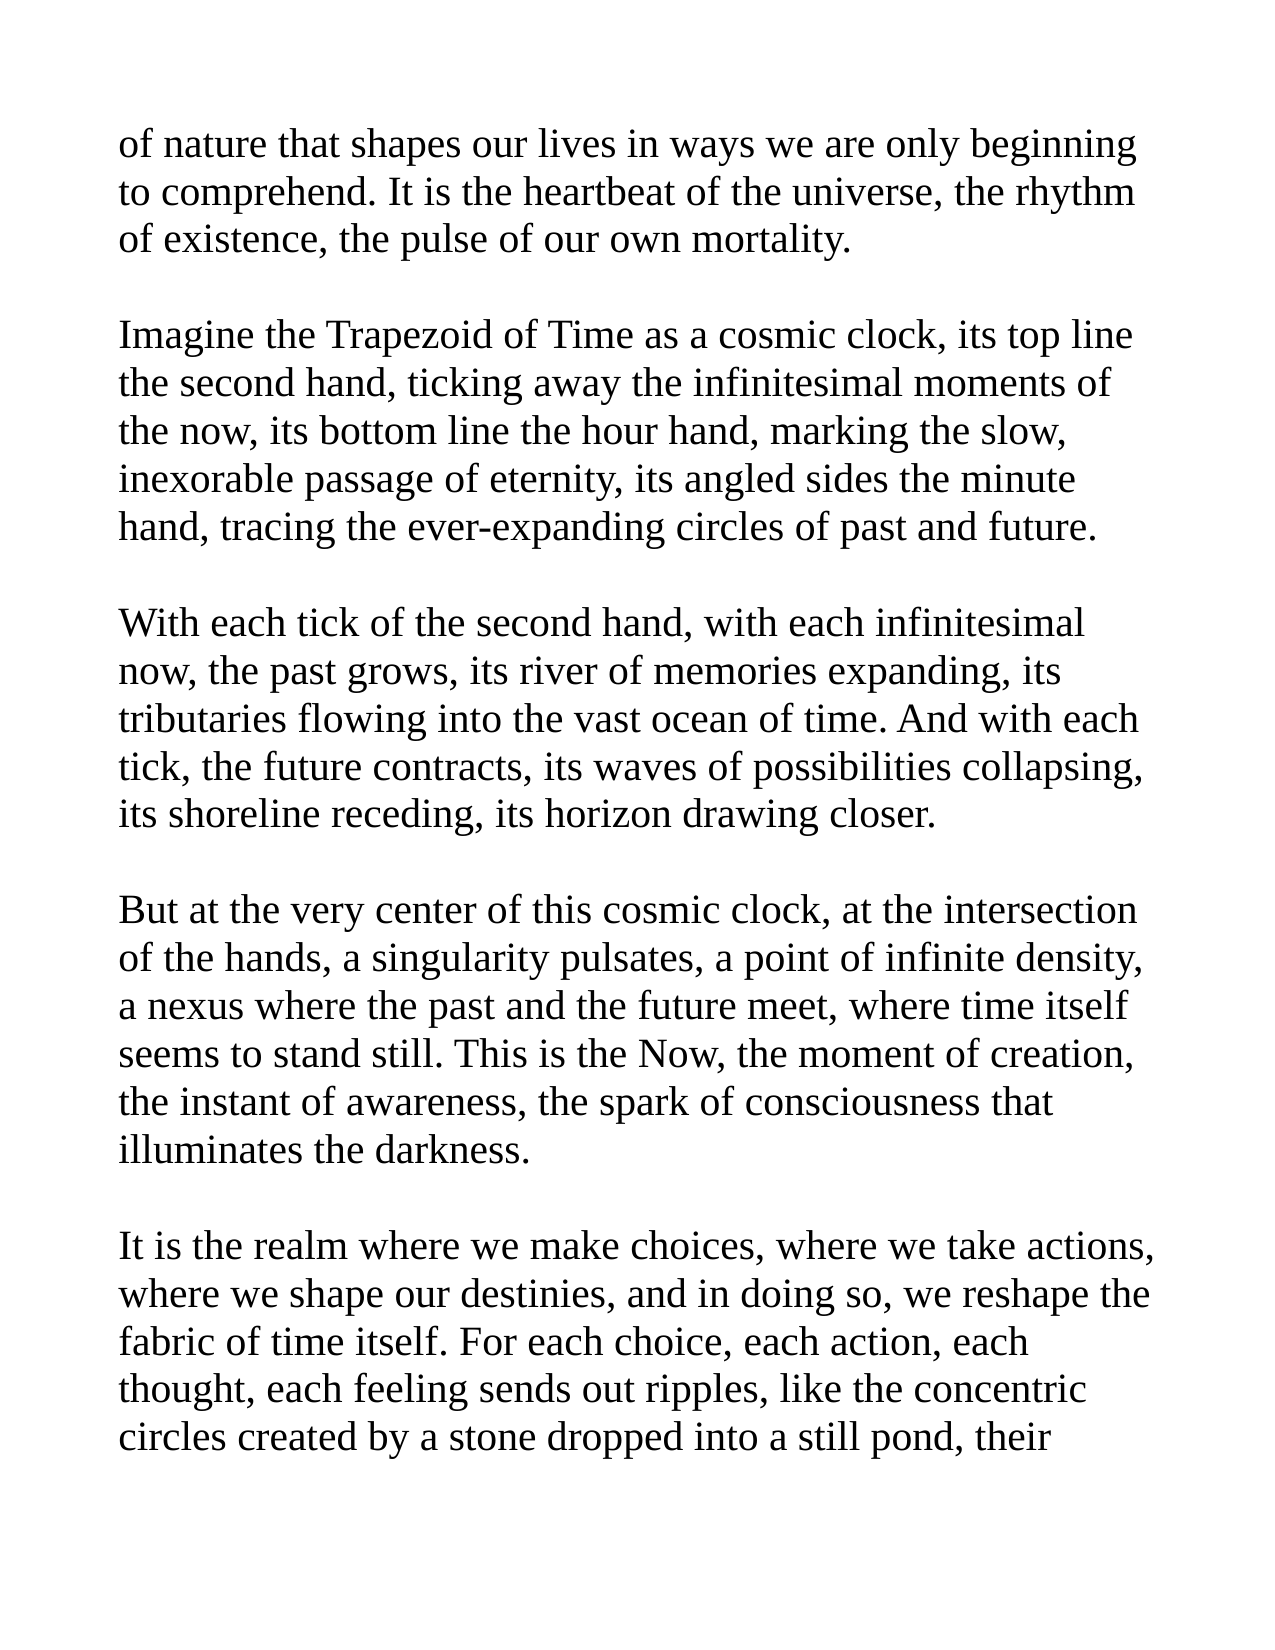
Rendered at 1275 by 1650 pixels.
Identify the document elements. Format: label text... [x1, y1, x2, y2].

text Imagine the Trapezoid of Time as a cosmic clock, its top line the second hand, ticking away the infinitesimal moments of the now, its bottom line the hour hand, marking the slow, inexorable passage of eternity, its angled sides the minute hand, tracing the ever-expanding circles of past and future. [118, 310, 1157, 549]
text But at the very center of this cosmic clock, at the intersection of the hands, a singularity pulsates, a point of infinite density, a nexus where the past and the future meet, where time itself seems to stand still. This is the Now, the moment of creation, the instant of awareness, the spark of consciousness that illuminates the darkness. [118, 885, 1157, 1172]
text It is the realm where we make choices, where we take actions, where we shape our destinies, and in doing so, we reshape the fabric of time itself. For each choice, each action, each thought, each feeling sends out ripples, like the concentric circles created by a stone dropped into a still pond, their [118, 1220, 1157, 1460]
text With each tick of the second hand, with each infinitesimal now, the past grows, its river of memories expanding, its tributaries flowing into the vast ocean of time. And with each tick, the future contracts, its waves of possibilities collapsing, its shoreline receding, its horizon drawing closer. [118, 597, 1157, 837]
text of nature that shapes our lives in ways we are only beginning to comprehend. It is the heartbeat of the universe, the rhythm of existence, the pulse of our own mortality. [118, 118, 1157, 262]
